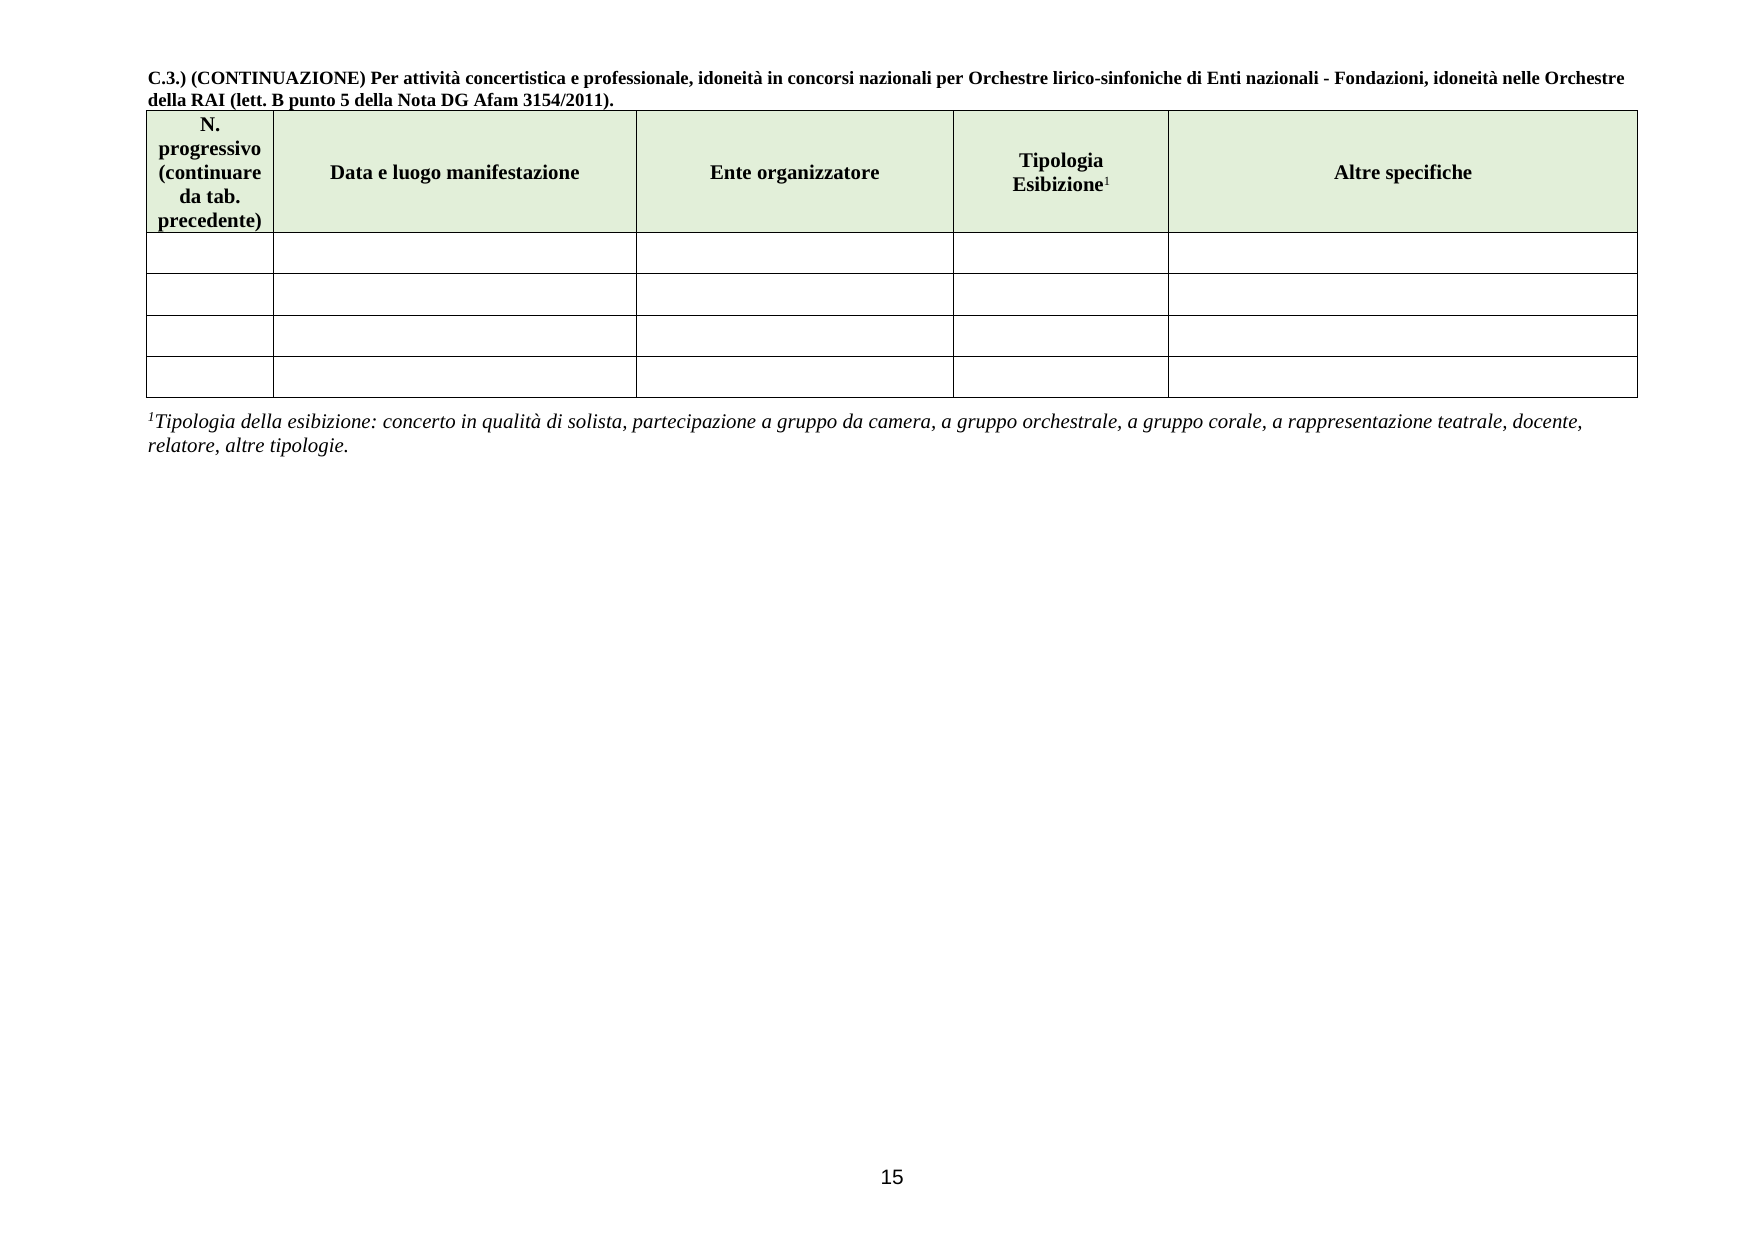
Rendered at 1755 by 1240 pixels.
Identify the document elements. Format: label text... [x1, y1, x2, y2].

text 1Tipologia della esibizione: concerto in qualità di solista, partecipazione a gruppo da camera, a gruppo orchestrale, a gruppo corale, a rappresentazione teatrale, docente, relatore, altre tipologie. [148, 409, 1636, 457]
table_cell [1169, 233, 1637, 273]
table_cell [274, 274, 636, 314]
table_cell [637, 357, 953, 397]
table_cell [954, 274, 1168, 314]
table_cell [637, 316, 953, 356]
table_header Altre specifiche [1169, 111, 1637, 232]
table_header Data e luogo manifestazione [274, 111, 636, 232]
table_cell [637, 274, 953, 314]
table_cell [147, 357, 273, 397]
table_cell [147, 316, 273, 356]
text C.3.) (CONTINUAZIONE) Per attività concertistica e professionale, idoneità in concorsi nazionali per Orchestre lirico-sinfoniche di Enti nazionali - Fondazioni, idoneità nelle Orchestre della RAI (lett. B punto 5 della Nota DG Afam 3154/2011). [148, 67, 1636, 110]
table_cell [147, 274, 273, 314]
table_cell [274, 316, 636, 356]
table_header Tipologia Esibizione1 [954, 111, 1168, 232]
table_cell [954, 233, 1168, 273]
table_cell [274, 357, 636, 397]
table_cell [1169, 316, 1637, 356]
table_cell [954, 316, 1168, 356]
table_cell [637, 233, 953, 273]
table_cell [147, 233, 273, 273]
table_cell [274, 233, 636, 273]
table_cell [1169, 274, 1637, 314]
table_cell [954, 357, 1168, 397]
table_header Ente organizzatore [637, 111, 953, 232]
table_header N. progressivo (continuare da tab. precedente) [147, 111, 273, 232]
table_cell [1169, 357, 1637, 397]
